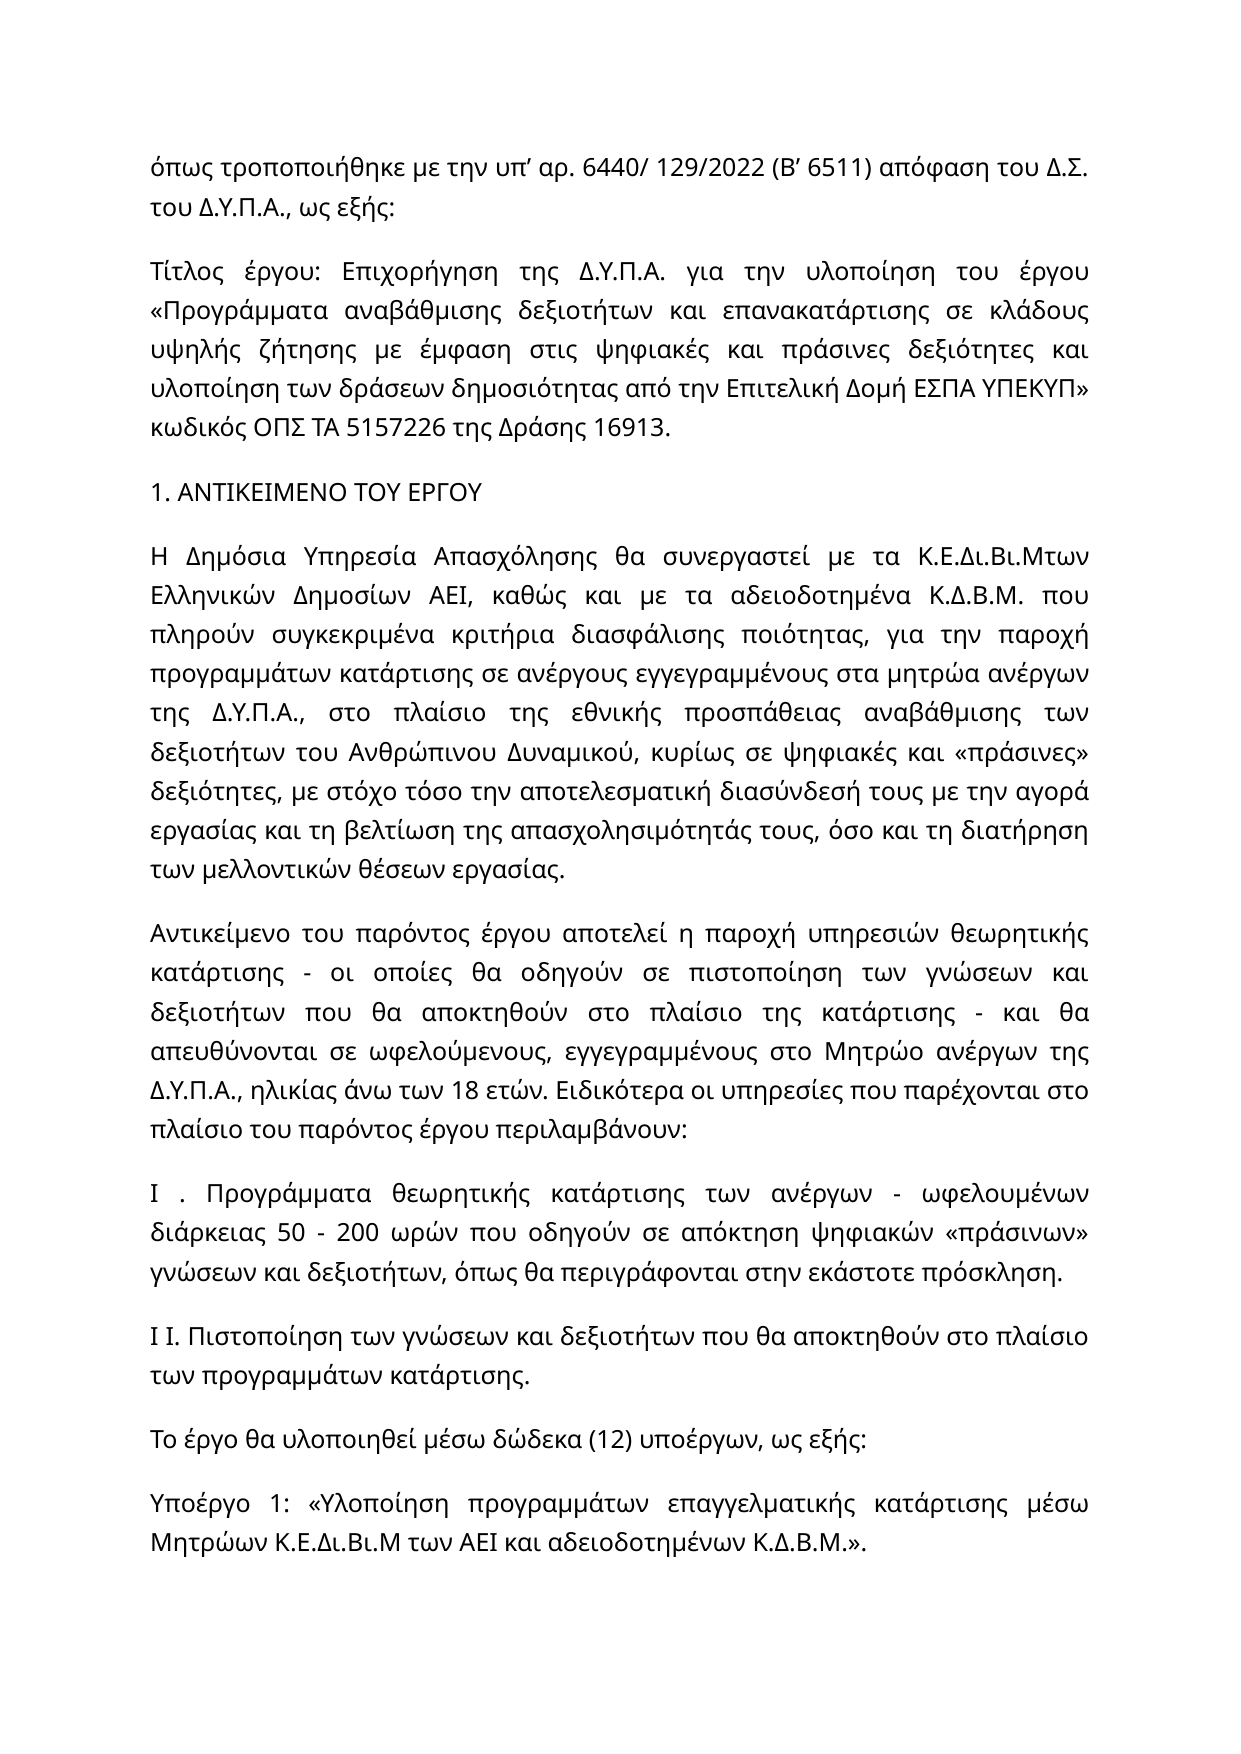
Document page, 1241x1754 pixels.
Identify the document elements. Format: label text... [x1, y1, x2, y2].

text Το έργο θα υλοποιηθεί μέσω δώδεκα (12) υποέργων, ως εξής: [150, 1422, 1090, 1456]
text Η Δημόσια Υπηρεσία Απασχόλησης θα συνεργαστεί με τα Κ.Ε.Δι.Βι.Μτων Ελληνικών Δημοσίων ΑΕΙ, καθώς και με τα αδειοδοτημένα Κ.Δ.Β.Μ. που πληρούν συγκεκριμένα κριτήρια διασφάλισης ποιότητας, για την παροχή προγραμμάτων κατάρτισης σε ανέργους εγγεγραμμένους στα μητρώα ανέργων της Δ.Υ.Π.Α., στο πλαίσιο της εθνικής προσπάθειας αναβάθμισης των δεξιοτήτων του Ανθρώπινου Δυναμικού, κυρίως σε ψηφιακές και «πράσινες» δεξιότητες, με στόχο τόσο την αποτελεσματική διασύνδεσή τους με την αγορά εργασίας και τη βελτίωση της απασχολησιμότητάς τους, όσο και τη διατήρηση των μελλοντικών θέσεων εργασίας. [150, 538, 1090, 886]
text όπως τροποποιήθηκε με την υπ’ αρ. 6440/ 129/2022 (Β’ 6511) απόφαση του Δ.Σ. του Δ.Υ.Π.Α., ως εξής: [150, 150, 1090, 223]
text Αντικείμενο του παρόντος έργου αποτελεί η παροχή υπηρεσιών θεωρητικής κατάρτισης - οι οποίες θα οδηγούν σε πιστοποίηση των γνώσεων και δεξιοτήτων που θα αποκτηθούν στο πλαίσιο της κατάρτισης - και θα απευθύνονται σε ωφελούμενους, εγγεγραμμένους στο Μητρώο ανέργων της Δ.Υ.Π.Α., ηλικίας άνω των 18 ετών. Ειδικότερα οι υπηρεσίες που παρέχονται στο πλαίσιο του παρόντος έργου περιλαμβάνουν: [150, 916, 1090, 1146]
text I I. Πιστοποίηση των γνώσεων και δεξιοτήτων που θα αποκτηθούν στο πλαίσιο των προγραμμάτων κατάρτισης. [150, 1318, 1090, 1392]
text I . Προγράμματα θεωρητικής κατάρτισης των ανέργων - ωφελουμένων διάρκειας 50 - 200 ωρών που οδηγούν σε απόκτηση ψηφιακών «πράσινων» γνώσεων και δεξιοτήτων, όπως θα περιγράφονται στην εκάστοτε πρόσκληση. [150, 1176, 1090, 1288]
text 1. ΑΝΤΙΚΕΙΜΕΝΟ ΤΟΥ ΕΡΓΟΥ [150, 474, 1090, 508]
text Υποέργο 1: «Υλοποίηση προγραμμάτων επαγγελματικής κατάρτισης μέσω Μητρώων Κ.Ε.Δι.Βι.Μ των ΑΕI και αδειοδοτημένων Κ.Δ.Β.Μ.». [150, 1486, 1090, 1559]
text Τίτλος έργου: Επιχορήγηση της Δ.Υ.Π.Α. για την υλοποίηση του έργου «Προγράμματα αναβάθμισης δεξιοτήτων και επανακατάρτισης σε κλάδους υψηλής ζήτησης με έμφαση στις ψηφιακές και πράσινες δεξιότητες και υλοποίηση των δράσεων δημοσιότητας από την Επιτελική Δομή ΕΣΠΑ ΥΠΕΚΥΠ» κωδικός ΟΠΣ ΤΑ 5157226 της Δράσης 16913. [150, 253, 1090, 444]
